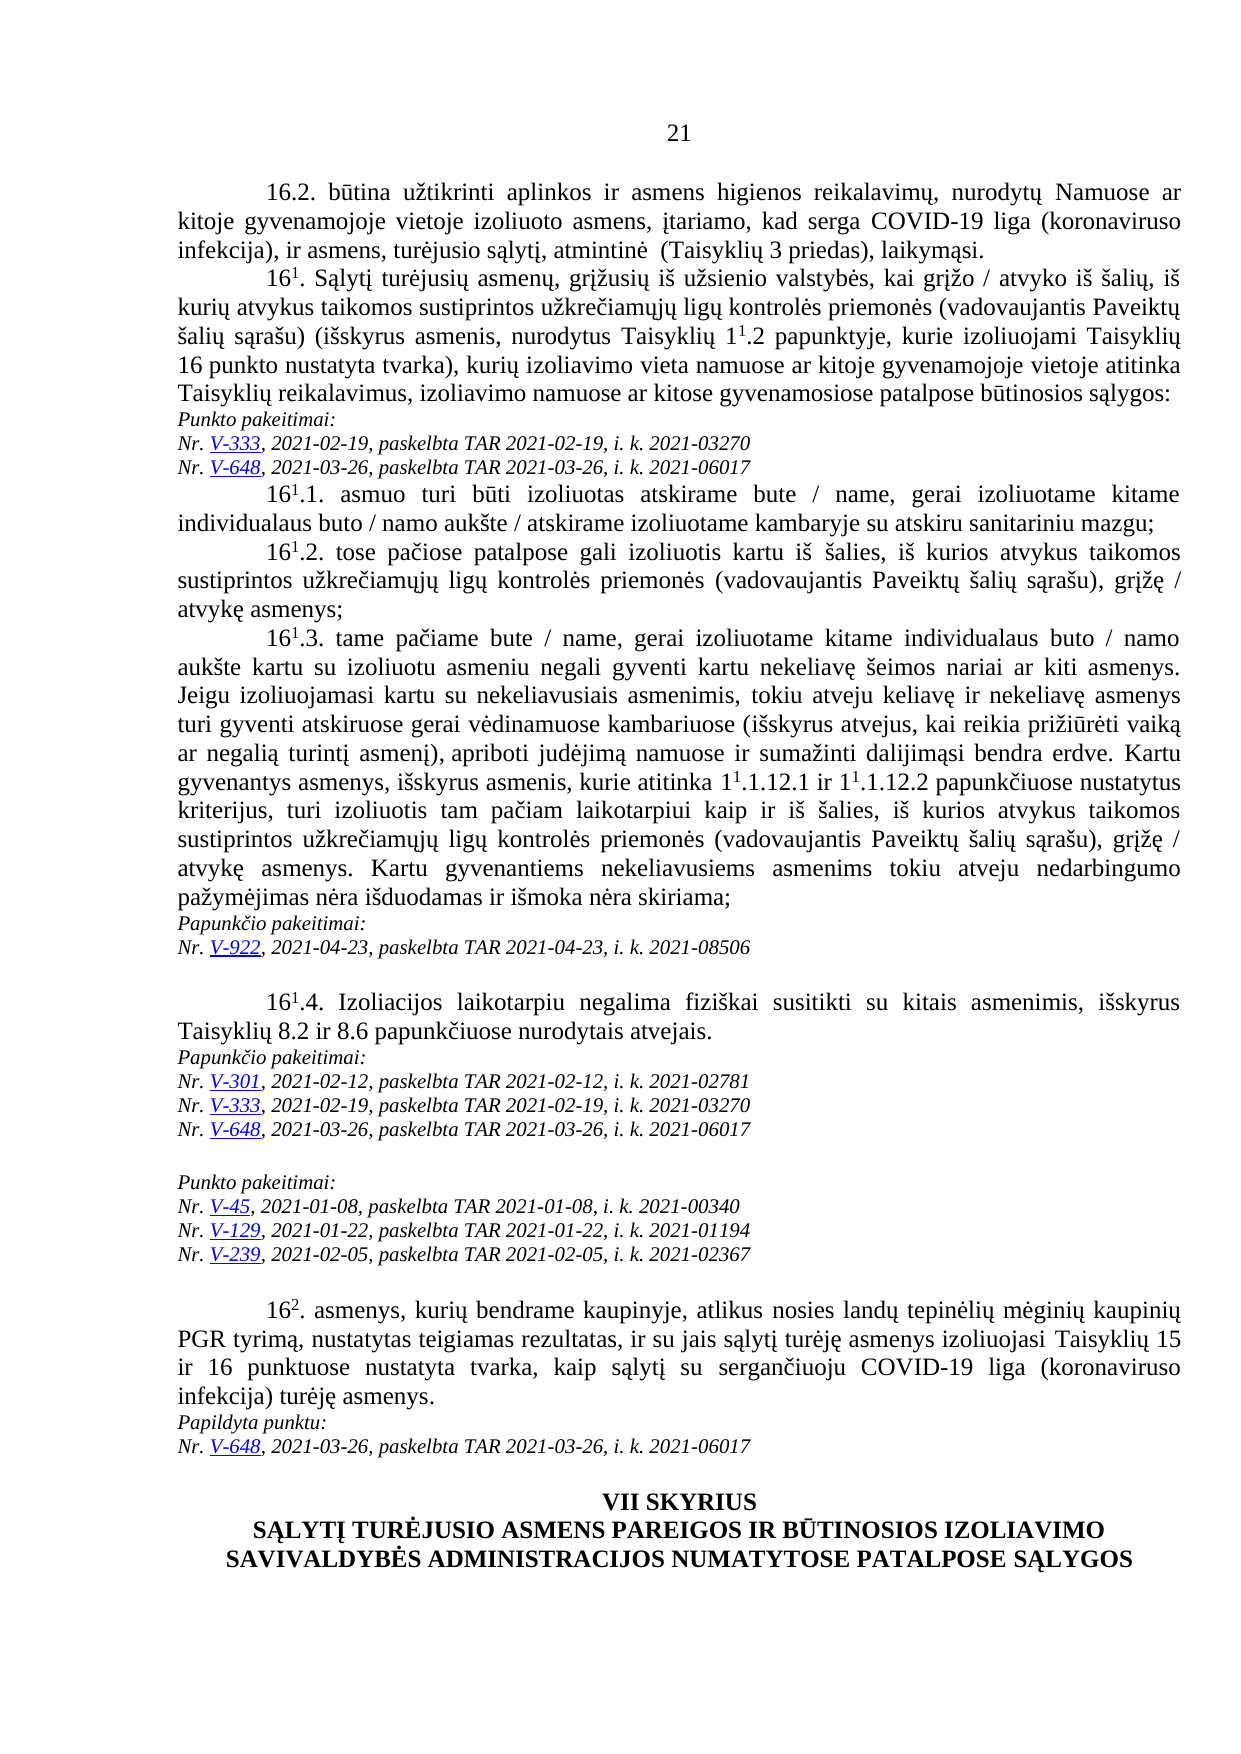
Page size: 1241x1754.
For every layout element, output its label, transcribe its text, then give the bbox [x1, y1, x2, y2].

text Nr. V-648, 2021-03-26, paskelbta TAR 2021-03-26, i. k. 2021-06017 [177, 1434, 1181, 1458]
text Nr. V-45, 2021-01-08, paskelbta TAR 2021-01-08, i. k. 2021-00340 [177, 1194, 1181, 1218]
text Nr. V-648, 2021-03-26, paskelbta TAR 2021-03-26, i. k. 2021-06017 [177, 1117, 1181, 1141]
text Nr. V-301, 2021-02-12, paskelbta TAR 2021-02-12, i. k. 2021-02781 [177, 1069, 1181, 1093]
text 161.4. Izoliacijos laikotarpiu negalima fiziškai susitikti su kitais asmenimis, išskyrus Taisyklių 8.2 ir 8.6 papunkčiuose nurodytais atvejais. [177, 987, 1181, 1045]
text 161.2. tose pačiose patalpose gali izoliuotis kartu iš šalies, iš kurios atvykus taikomos sustiprintos užkrečiamųjų ligų kontrolės priemonės (vadovaujantis Paveiktų šalių sąrašu), grįžę / atvykę asmenys; [177, 537, 1181, 623]
text Nr. V-333, 2021-02-19, paskelbta TAR 2021-02-19, i. k. 2021-03270 [177, 431, 1181, 455]
text Nr. V-333, 2021-02-19, paskelbta TAR 2021-02-19, i. k. 2021-03270 [177, 1093, 1181, 1117]
text 161.1. asmuo turi būti izoliuotas atskirame bute / name, gerai izoliuotame kitame individualaus buto / namo aukšte / atskirame izoliuotame kambaryje su atskiru sanitariniu mazgu; [177, 479, 1181, 537]
text 16.2. būtina užtikrinti aplinkos ir asmens higienos reikalavimų, nurodytų Namuose ar kitoje gyvenamojoje vietoje izoliuoto asmens, įtariamo, kad serga COVID-19 liga (koronaviruso infekcija), ir asmens, turėjusio sąlytį, atmintinė (Taisyklių 3 priedas), laikymąsi. [177, 177, 1181, 263]
text 162. asmenys, kurių bendrame kaupinyje, atlikus nosies landų tepinėlių mėginių kaupinių PGR tyrimą, nustatytas teigiamas rezultatas, ir su jais sąlytį turėję asmenys izoliuojasi Taisyklių 15 ir 16 punktuose nustatyta tvarka, kaip sąlytį su sergančiuoju COVID-19 liga (koronaviruso infekcija) turėję asmenys. [177, 1295, 1181, 1410]
text 161.3. tame pačiame bute / name, gerai izoliuotame kitame individualaus buto / namo aukšte kartu su izoliuotu asmeniu negali gyventi kartu nekeliavę šeimos nariai ar kiti asmenys. Jeigu izoliuojamasi kartu su nekeliavusiais asmenimis, tokiu atveju keliavę ir nekeliavę asmenys turi gyventi atskiruose gerai vėdinamuose kambariuose (išskyrus atvejus, kai reikia prižiūrėti vaiką ar negalią turintį asmenį), apriboti judėjimą namuose ir sumažinti dalijimąsi bendra erdve. Kartu gyvenantys asmenys, išskyrus asmenis, kurie atitinka 11.1.12.1 ir 11.1.12.2 papunkčiuose nustatytus kriterijus, turi izoliuotis tam pačiam laikotarpiui kaip ir iš šalies, iš kurios atvykus taikomos sustiprintos užkrečiamųjų ligų kontrolės priemonės (vadovaujantis Paveiktų šalių sąrašu), grįžę / atvykę asmenys. Kartu gyvenantiems nekeliavusiems asmenims tokiu atveju nedarbingumo pažymėjimas nėra išduodamas ir išmoka nėra skiriama; [177, 623, 1181, 911]
text Punkto pakeitimai: [177, 1170, 1181, 1194]
text sąlytį turėjusio asmens pareigos IR BŪTINOSIOS IZOLIAVIMO savivaldybės administracijos NUMATYTOSE patalpose SĄLYGOS [177, 1516, 1181, 1573]
text Nr. V-922, 2021-04-23, paskelbta TAR 2021-04-23, i. k. 2021-08506 [177, 935, 1181, 959]
text Nr. V-239, 2021-02-05, paskelbta TAR 2021-02-05, i. k. 2021-02367 [177, 1242, 1181, 1266]
text Papildyta punktu: [177, 1410, 1181, 1434]
text Nr. V-129, 2021-01-22, paskelbta TAR 2021-01-22, i. k. 2021-01194 [177, 1218, 1181, 1242]
text 161. Sąlytį turėjusių asmenų, grįžusių iš užsienio valstybės, kai grįžo / atvyko iš šalių, iš kurių atvykus taikomos sustiprintos užkrečiamųjų ligų kontrolės priemonės (vadovaujantis Paveiktų šalių sąrašu) (išskyrus asmenis, nurodytus Taisyklių 11.2 papunktyje, kurie izoliuojami Taisyklių 16 punkto nustatyta tvarka), kurių izoliavimo vieta namuose ar kitoje gyvenamojoje vietoje atitinka Taisyklių reikalavimus, izoliavimo namuose ar kitose gyvenamosiose patalpose būtinosios sąlygos: [177, 263, 1181, 407]
text Papunkčio pakeitimai: [177, 911, 1181, 935]
text Papunkčio pakeitimai: [177, 1045, 1181, 1069]
text Punkto pakeitimai: [177, 407, 1181, 431]
text VII skyrius [177, 1487, 1181, 1516]
text Nr. V-648, 2021-03-26, paskelbta TAR 2021-03-26, i. k. 2021-06017 [177, 455, 1181, 479]
